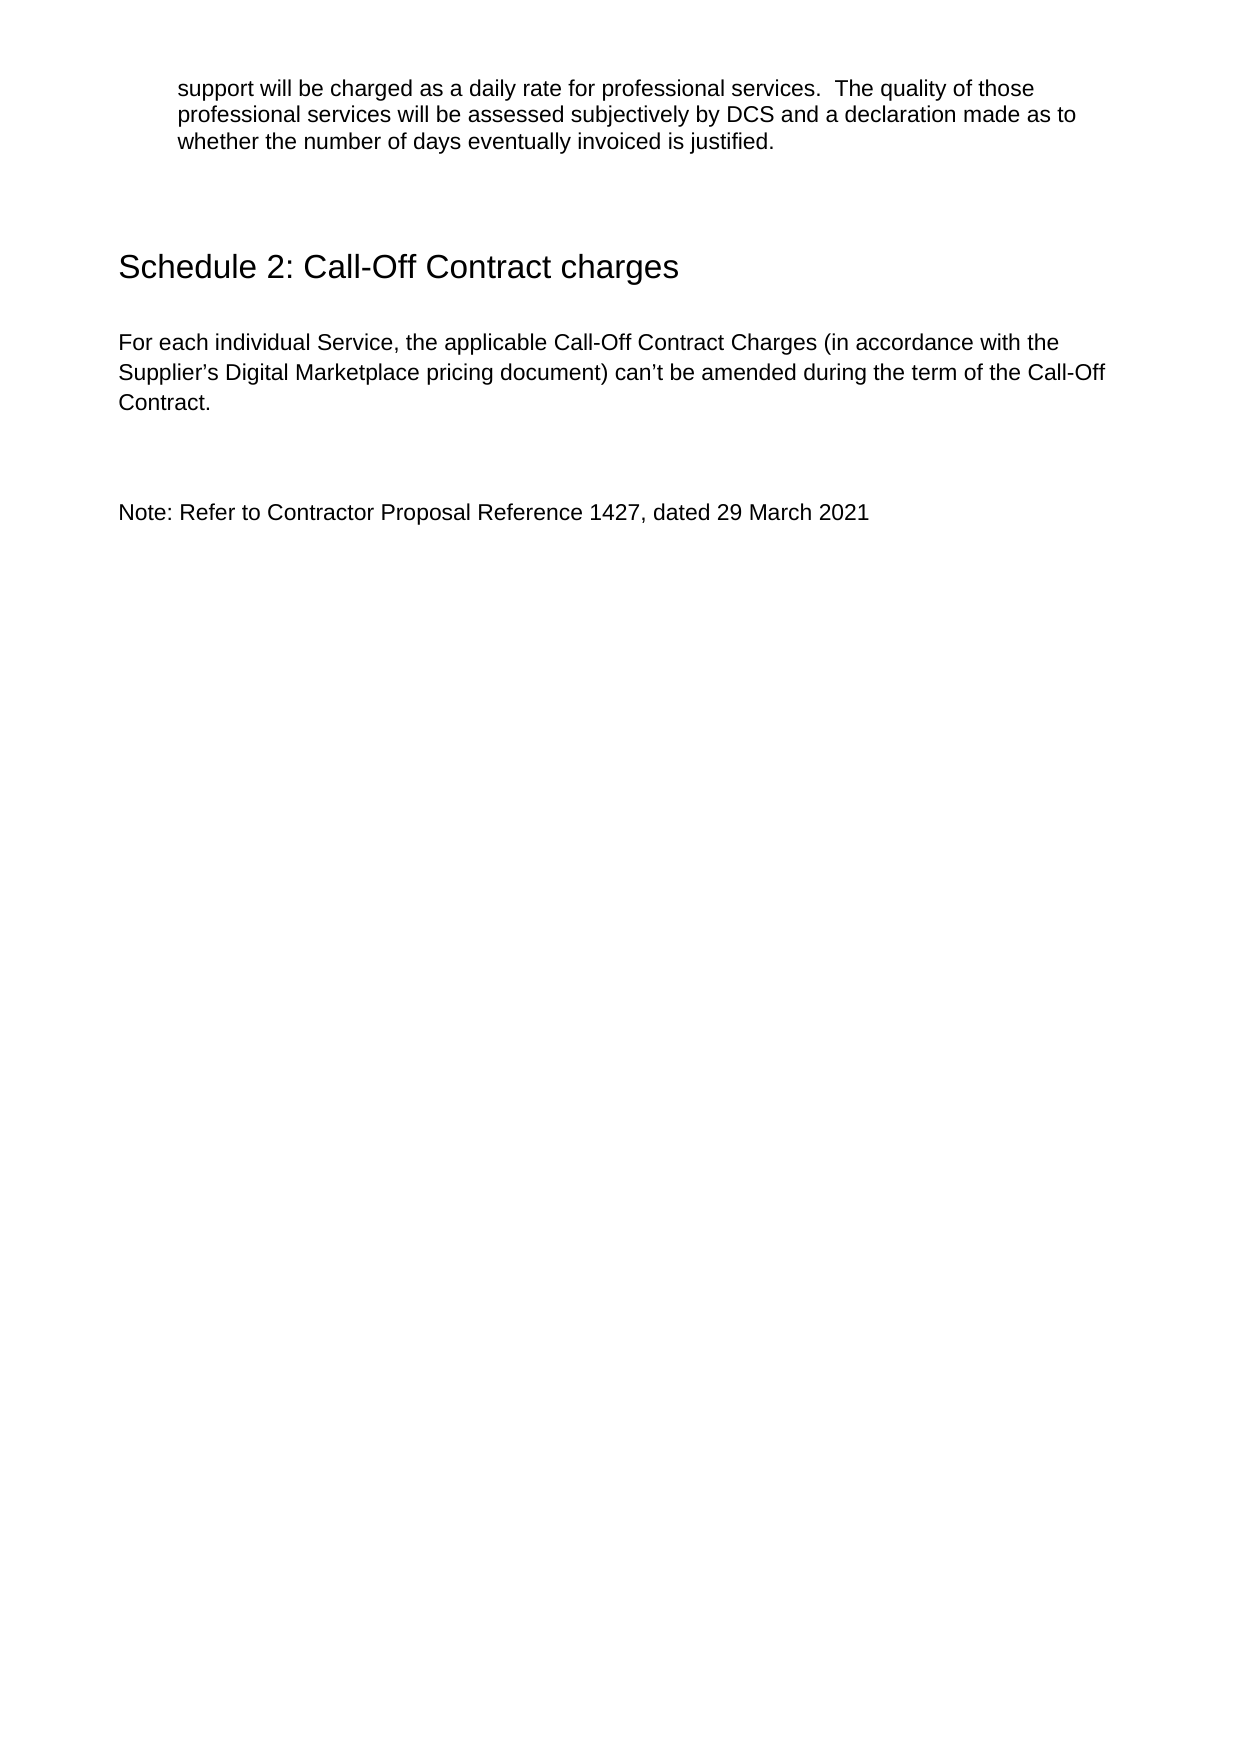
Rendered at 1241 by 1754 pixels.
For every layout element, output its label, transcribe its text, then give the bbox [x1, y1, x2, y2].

text For each individual Service, the applicable Call-Off Contract Charges (in accordance with the Supplier’s Digital Marketplace pricing document) can’t be amended during the term of the Call-Off Contract. [118, 328, 1122, 415]
list support will be charged as a daily rate for professional services. The quality of those professional services will be assessed subjectively by DCS and a declaration made as to whether the number of days eventually invoiced is justified. [118, 75, 1122, 154]
text Note: Refer to Contractor Proposal Reference 1427, dated 29 March 2021 [118, 499, 1122, 526]
subtitle Schedule 2: Call-Off Contract charges [118, 247, 1122, 285]
